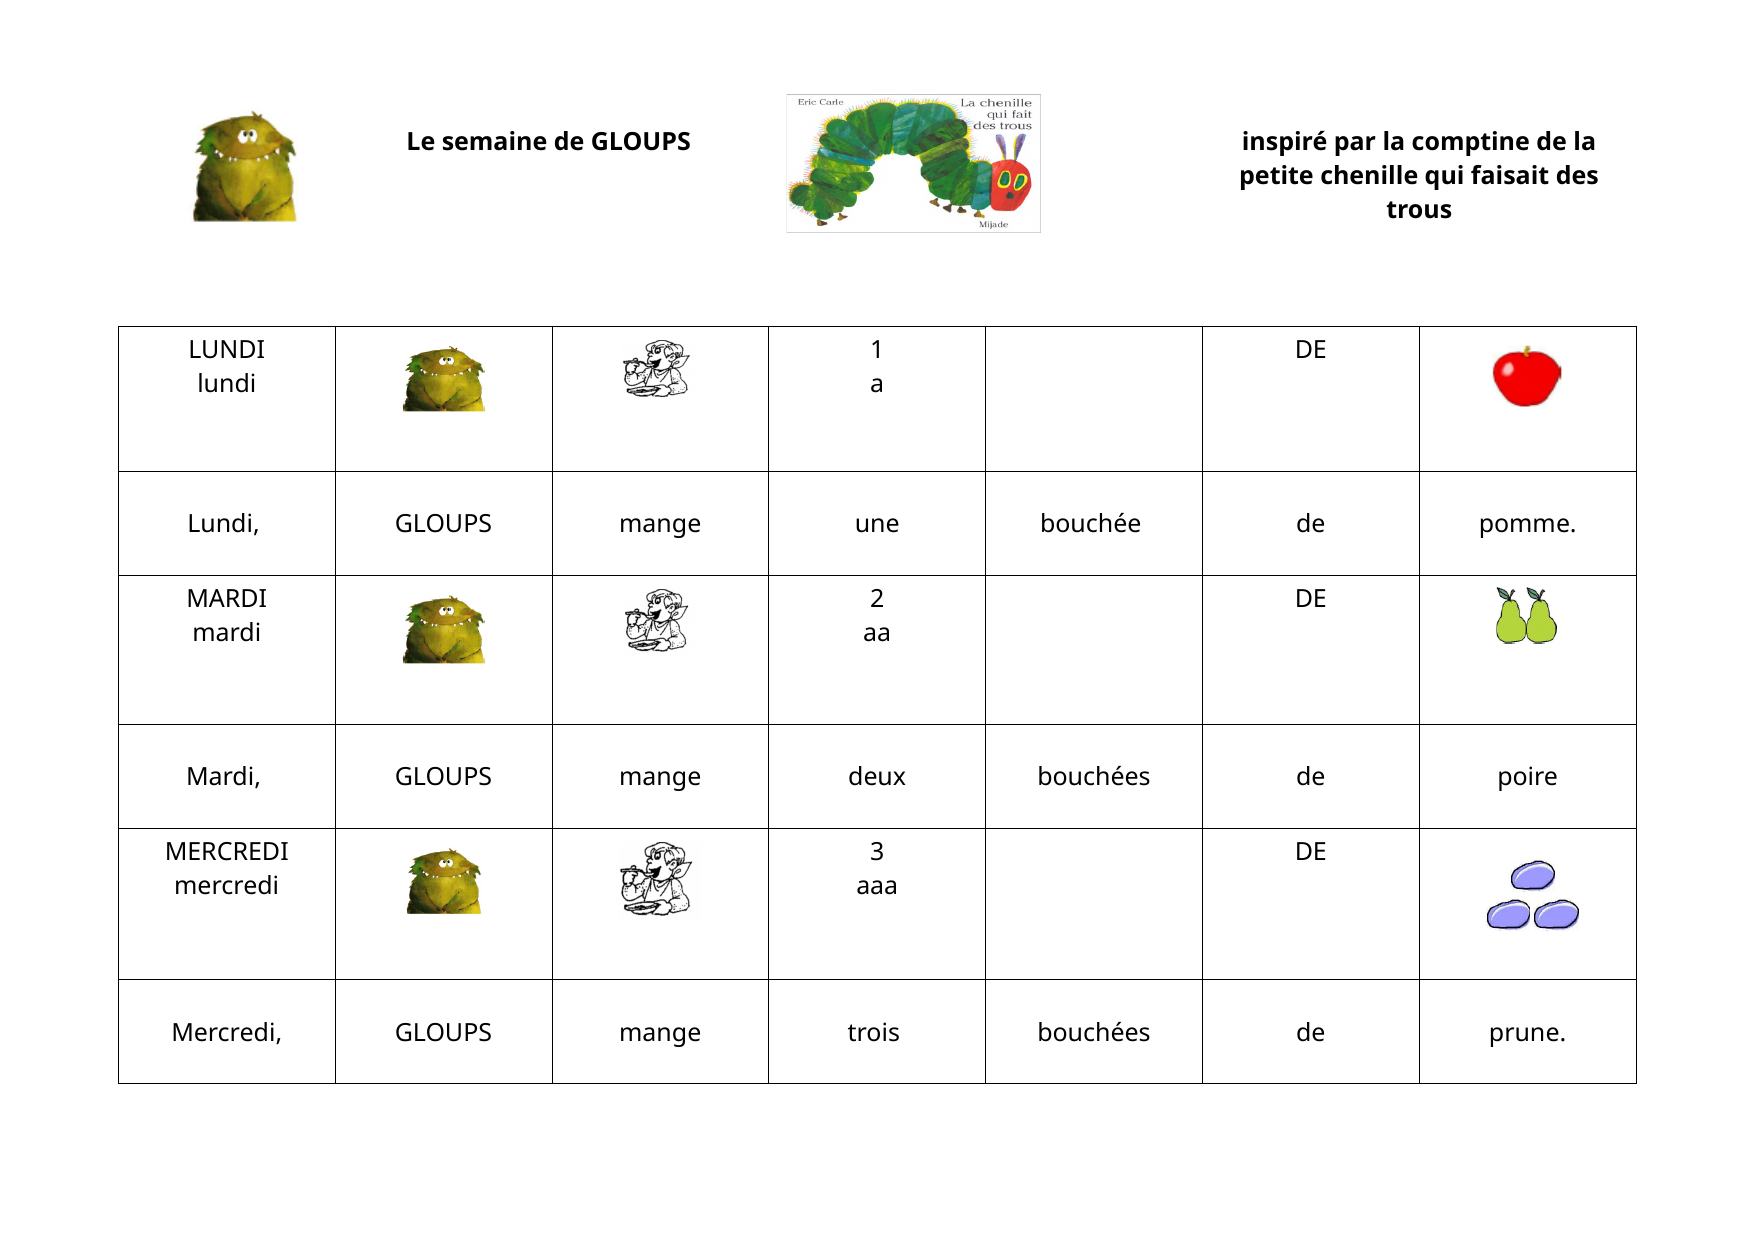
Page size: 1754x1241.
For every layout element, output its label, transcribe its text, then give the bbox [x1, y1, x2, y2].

table_header 2 aa [769, 576, 985, 724]
table_cell bouchée [986, 472, 1202, 574]
table_header [1420, 576, 1636, 724]
table_cell prune. [1420, 980, 1636, 1083]
table_cell Lundi, [119, 472, 335, 574]
table_header [986, 576, 1202, 724]
table_header [118, 89, 335, 326]
table_cell [553, 327, 768, 471]
table_cell Mardi, [119, 725, 335, 828]
table_header [769, 89, 1202, 326]
picture [786, 94, 1041, 233]
table_cell de [1203, 980, 1419, 1083]
table_header [553, 576, 768, 724]
table_cell mange [553, 725, 768, 828]
table_cell DE [1203, 327, 1419, 471]
table_cell GLOUPS [336, 472, 552, 574]
table_header inspiré par la comptine de la petite chenille qui faisait des trous [1202, 89, 1636, 326]
table_cell pomme. [1420, 472, 1636, 574]
table_cell mange [553, 980, 768, 1083]
table_cell LUNDI lundi [119, 327, 335, 471]
table_header [986, 829, 1202, 979]
table_cell 1 a [769, 327, 985, 471]
table_header [1420, 829, 1636, 979]
table_cell bouchées [986, 725, 1202, 828]
table_cell de [1203, 725, 1419, 828]
table_header MARDI mardi [119, 576, 335, 724]
table_header 3 aaa [769, 829, 985, 979]
table_cell [336, 327, 552, 471]
table_cell mange [553, 472, 768, 574]
table_cell [986, 327, 1202, 471]
table_header [336, 829, 552, 979]
table_header Le semaine de GLOUPS [335, 89, 768, 326]
table_cell une [769, 472, 985, 574]
table_cell GLOUPS [336, 725, 552, 828]
table_cell de [1203, 472, 1419, 574]
table_header MERCREDI mercredi [119, 829, 335, 979]
table_cell poire [1420, 725, 1636, 828]
table_cell trois [769, 980, 985, 1083]
table_cell GLOUPS [336, 980, 552, 1083]
table_cell deux [769, 725, 985, 828]
table_cell bouchées [986, 980, 1202, 1083]
table_header [553, 829, 768, 979]
table_header [336, 576, 552, 724]
table_cell Mercredi, [119, 980, 335, 1083]
table_header DE [1203, 829, 1419, 979]
table_cell [1420, 327, 1636, 471]
table_header DE [1203, 576, 1419, 724]
